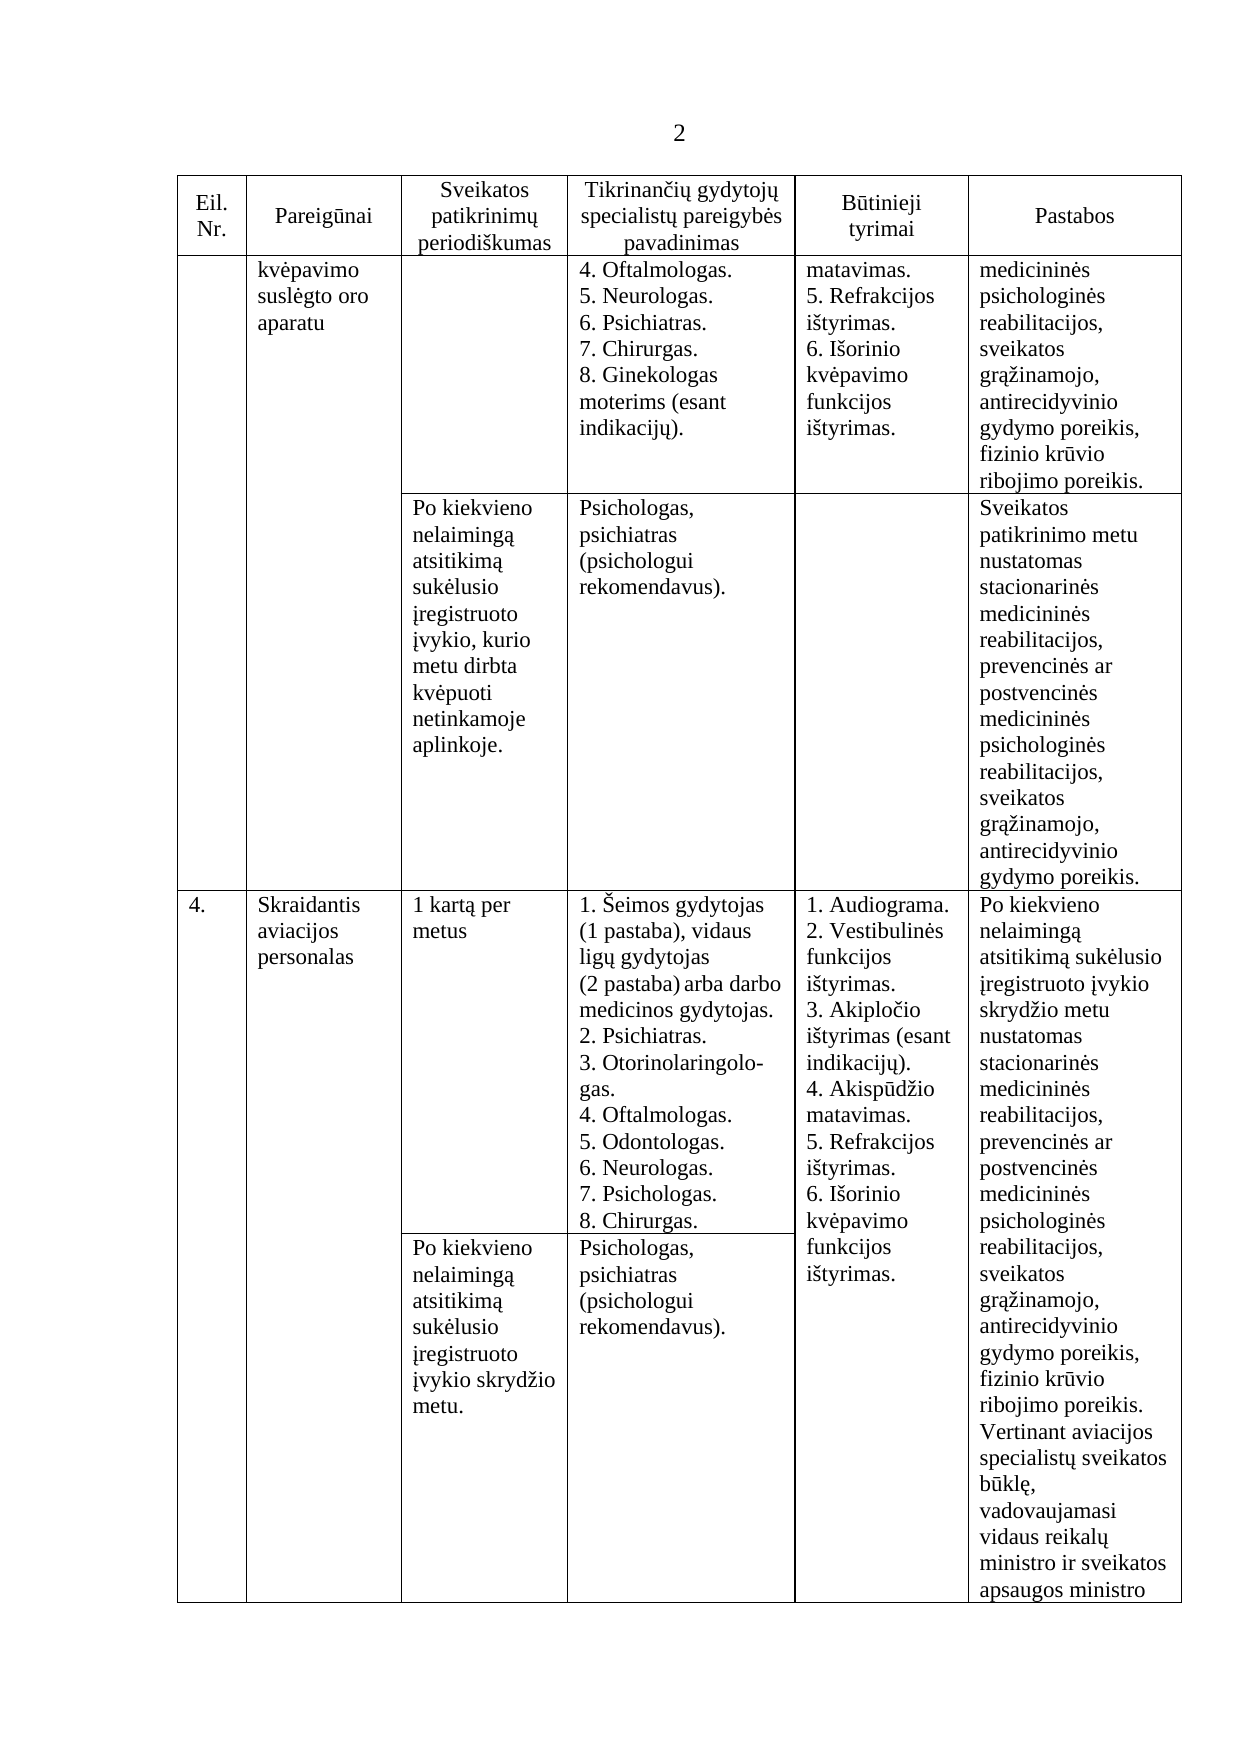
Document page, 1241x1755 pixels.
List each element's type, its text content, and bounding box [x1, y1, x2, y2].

table_cell 1 kartą per metus [402, 891, 567, 1233]
table_header Pastabos [969, 176, 1181, 255]
table_cell Sveikatos patikrinimo metu nustatomas stacionarinės medicininės reabilitacijos, prevencinės ar postvencinės medicininės psichologinės reabilitacijos, sveikatos grąžinamojo, antirecidyvinio gydymo poreikis. [969, 494, 1181, 889]
table_cell Po kiekvieno nelaimingą atsitikimą sukėlusio įregistruoto įvykio skrydžio metu. [402, 1234, 567, 1602]
table_header Tikrinančių gydytojų specialistų pareigybės pavadinimas [568, 176, 794, 255]
table_cell Po kiekvieno nelaimingą atsitikimą sukėlusio įregistruoto įvykio, kurio metu dirbta kvėpuoti netinkamoje aplinkoje. [402, 494, 567, 889]
table_cell medicininės psichologinės reabilitacijos, sveikatos grąžinamojo, antirecidyvinio gydymo poreikis, fizinio krūvio ribojimo poreikis. [969, 256, 1181, 493]
table_cell Skraidantis aviacijos personalas [247, 891, 401, 1602]
table_header Sveikatos patikrinimų periodiškumas [402, 176, 567, 255]
table_cell Psichologas, psichiatras (psichologui rekomendavus). [568, 494, 794, 889]
table_cell [402, 256, 567, 493]
table_cell 1. Šeimos gydytojas (1 pastaba), vidaus ligų gydytojas (2 pastaba) arba darbo medicinos gydytojas. 2. Psichiatras. 3. Otorinolaringolo-gas. 4. Oftalmologas. 5. Odontologas. 6. Neurologas. 7. Psichologas. 8. Chirurgas. [568, 891, 794, 1233]
table_cell 4. Oftalmologas. 5. Neurologas. 6. Psichiatras. 7. Chirurgas. 8. Ginekologas moterims (esant indikacijų). [568, 256, 794, 493]
table_cell kvėpavimo suslėgto oro aparatu [247, 256, 401, 889]
table_cell matavimas. 5. Refrakcijos ištyrimas. 6. Išorinio kvėpavimo funkcijos ištyrimas. [796, 256, 968, 493]
table_cell Psichologas, psichiatras (psichologui rekomendavus). [568, 1234, 794, 1602]
table_cell 4. [178, 891, 246, 1602]
table_header Eil. Nr. [178, 176, 246, 255]
table_cell [796, 494, 968, 889]
table_header Pareigūnai [247, 176, 401, 255]
table_cell [178, 256, 246, 889]
table_cell Po kiekvieno nelaimingą atsitikimą sukėlusio įregistruoto įvykio skrydžio metu nustatomas stacionarinės medicininės reabilitacijos, prevencinės ar postvencinės medicininės psichologinės reabilitacijos, sveikatos grąžinamojo, antirecidyvinio gydymo poreikis, fizinio krūvio ribojimo poreikis. Vertinant aviacijos specialistų sveikatos būklę, vadovaujamasi vidaus reikalų ministro ir sveikatos apsaugos ministro [969, 891, 1181, 1602]
table_header Būtinieji tyrimai [796, 176, 968, 255]
table_cell 1. Audiograma. 2. Vestibulinės funkcijos ištyrimas. 3. Akipločio ištyrimas (esant indikacijų). 4. Akispūdžio matavimas. 5. Refrakcijos ištyrimas. 6. Išorinio kvėpavimo funkcijos ištyrimas. [796, 891, 968, 1602]
